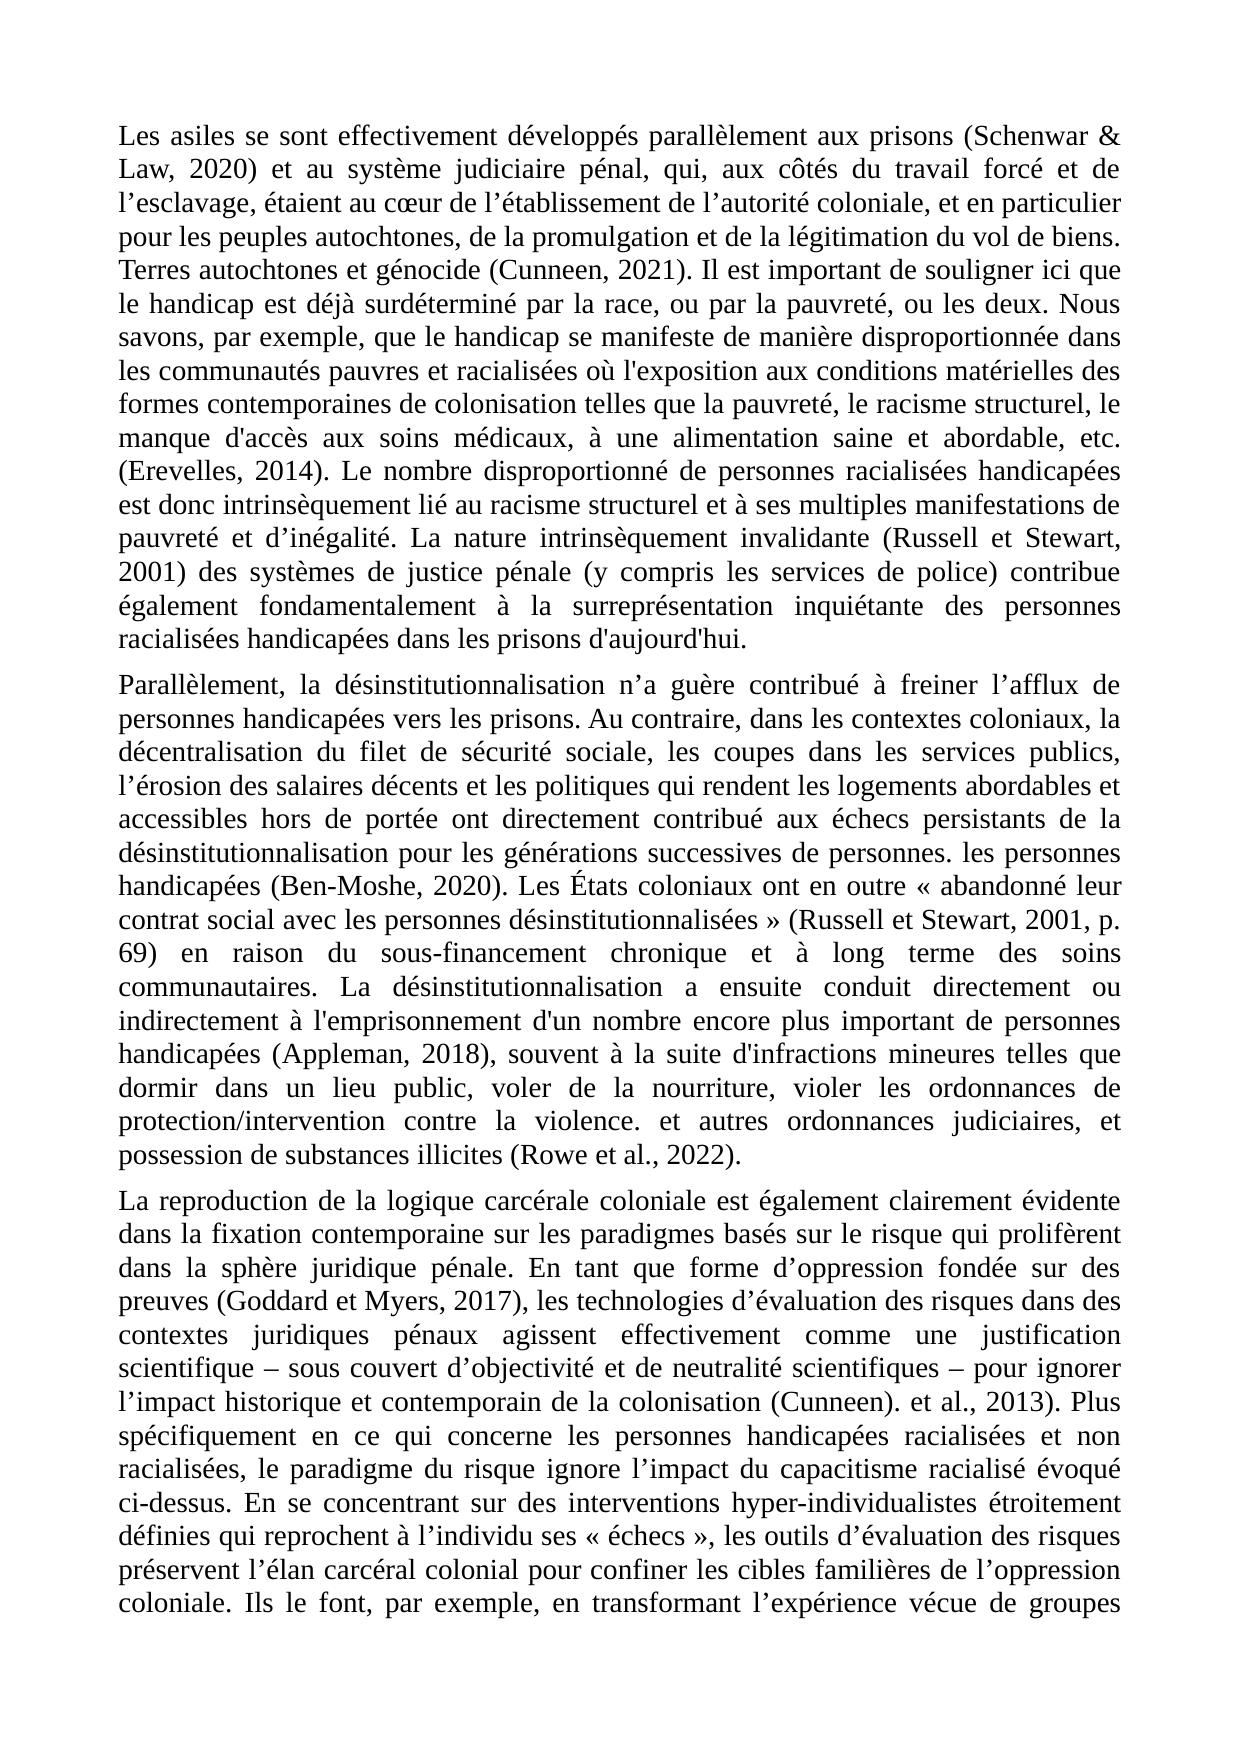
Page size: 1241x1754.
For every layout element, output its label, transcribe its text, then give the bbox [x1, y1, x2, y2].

text Parallèlement, la désinstitutionnalisation n’a guère contribué à freiner l’afflux de personnes handicapées vers les prisons. Au contraire, dans les contextes coloniaux, la décentralisation du filet de sécurité sociale, les coupes dans les services publics, l’érosion des salaires décents et les politiques qui rendent les logements abordables et accessibles hors de portée ont directement contribué aux échecs persistants de la désinstitutionnalisation pour les générations successives de personnes. les personnes handicapées (Ben-Moshe, 2020). Les États coloniaux ont en outre « abandonné leur contrat social avec les personnes désinstitutionnalisées » (Russell et Stewart, 2001, p. 69) en raison du sous-financement chronique et à long terme des soins communautaires. La désinstitutionnalisation a ensuite conduit directement ou indirectement à l'emprisonnement d'un nombre encore plus important de personnes handicapées (Appleman, 2018), souvent à la suite d'infractions mineures telles que dormir dans un lieu public, voler de la nourriture, violer les ordonnances de protection/intervention contre la violence. et autres ordonnances judiciaires, et possession de substances illicites (Rowe et al., 2022). [118, 667, 1122, 1170]
text Les asiles se sont effectivement développés parallèlement aux prisons (Schenwar & Law, 2020) et au système judiciaire pénal, qui, aux côtés du travail forcé et de l’esclavage, étaient au cœur de l’établissement de l’autorité coloniale, et en particulier pour les peuples autochtones, de la promulgation et de la légitimation du vol de biens. Terres autochtones et génocide (Cunneen, 2021). Il est important de souligner ici que le handicap est déjà surdéterminé par la race, ou par la pauvreté, ou les deux. Nous savons, par exemple, que le handicap se manifeste de manière disproportionnée dans les communautés pauvres et racialisées où l'exposition aux conditions matérielles des formes contemporaines de colonisation telles que la pauvreté, le racisme structurel, le manque d'accès aux soins médicaux, à une alimentation saine et abordable, etc. (Erevelles, 2014). Le nombre disproportionné de personnes racialisées handicapées est donc intrinsèquement lié au racisme structurel et à ses multiples manifestations de pauvreté et d’inégalité. La nature intrinsèquement invalidante (Russell et Stewart, 2001) des systèmes de justice pénale (y compris les services de police) contribue également fondamentalement à la surreprésentation inquiétante des personnes racialisées handicapées dans les prisons d'aujourd'hui. [118, 118, 1122, 655]
text La reproduction de la logique carcérale coloniale est également clairement évidente dans la fixation contemporaine sur les paradigmes basés sur le risque qui prolifèrent dans la sphère juridique pénale. En tant que forme d’oppression fondée sur des preuves (Goddard et Myers, 2017), les technologies d’évaluation des risques dans des contextes juridiques pénaux agissent effectivement comme une justification scientifique – sous couvert d’objectivité et de neutralité scientifiques – pour ignorer l’impact historique et contemporain de la colonisation (Cunneen). et al., 2013). Plus spécifiquement en ce qui concerne les personnes handicapées racialisées et non racialisées, le paradigme du risque ignore l’impact du capacitisme racialisé évoqué ci-dessus. En se concentrant sur des interventions hyper-individualistes étroitement définies qui reprochent à l’individu ses « échecs », les outils d’évaluation des risques préservent l’élan carcéral colonial pour confiner les cibles familières de l’oppression coloniale. Ils le font, par exemple, en transformant l’expérience vécue de groupes [118, 1183, 1122, 1619]
